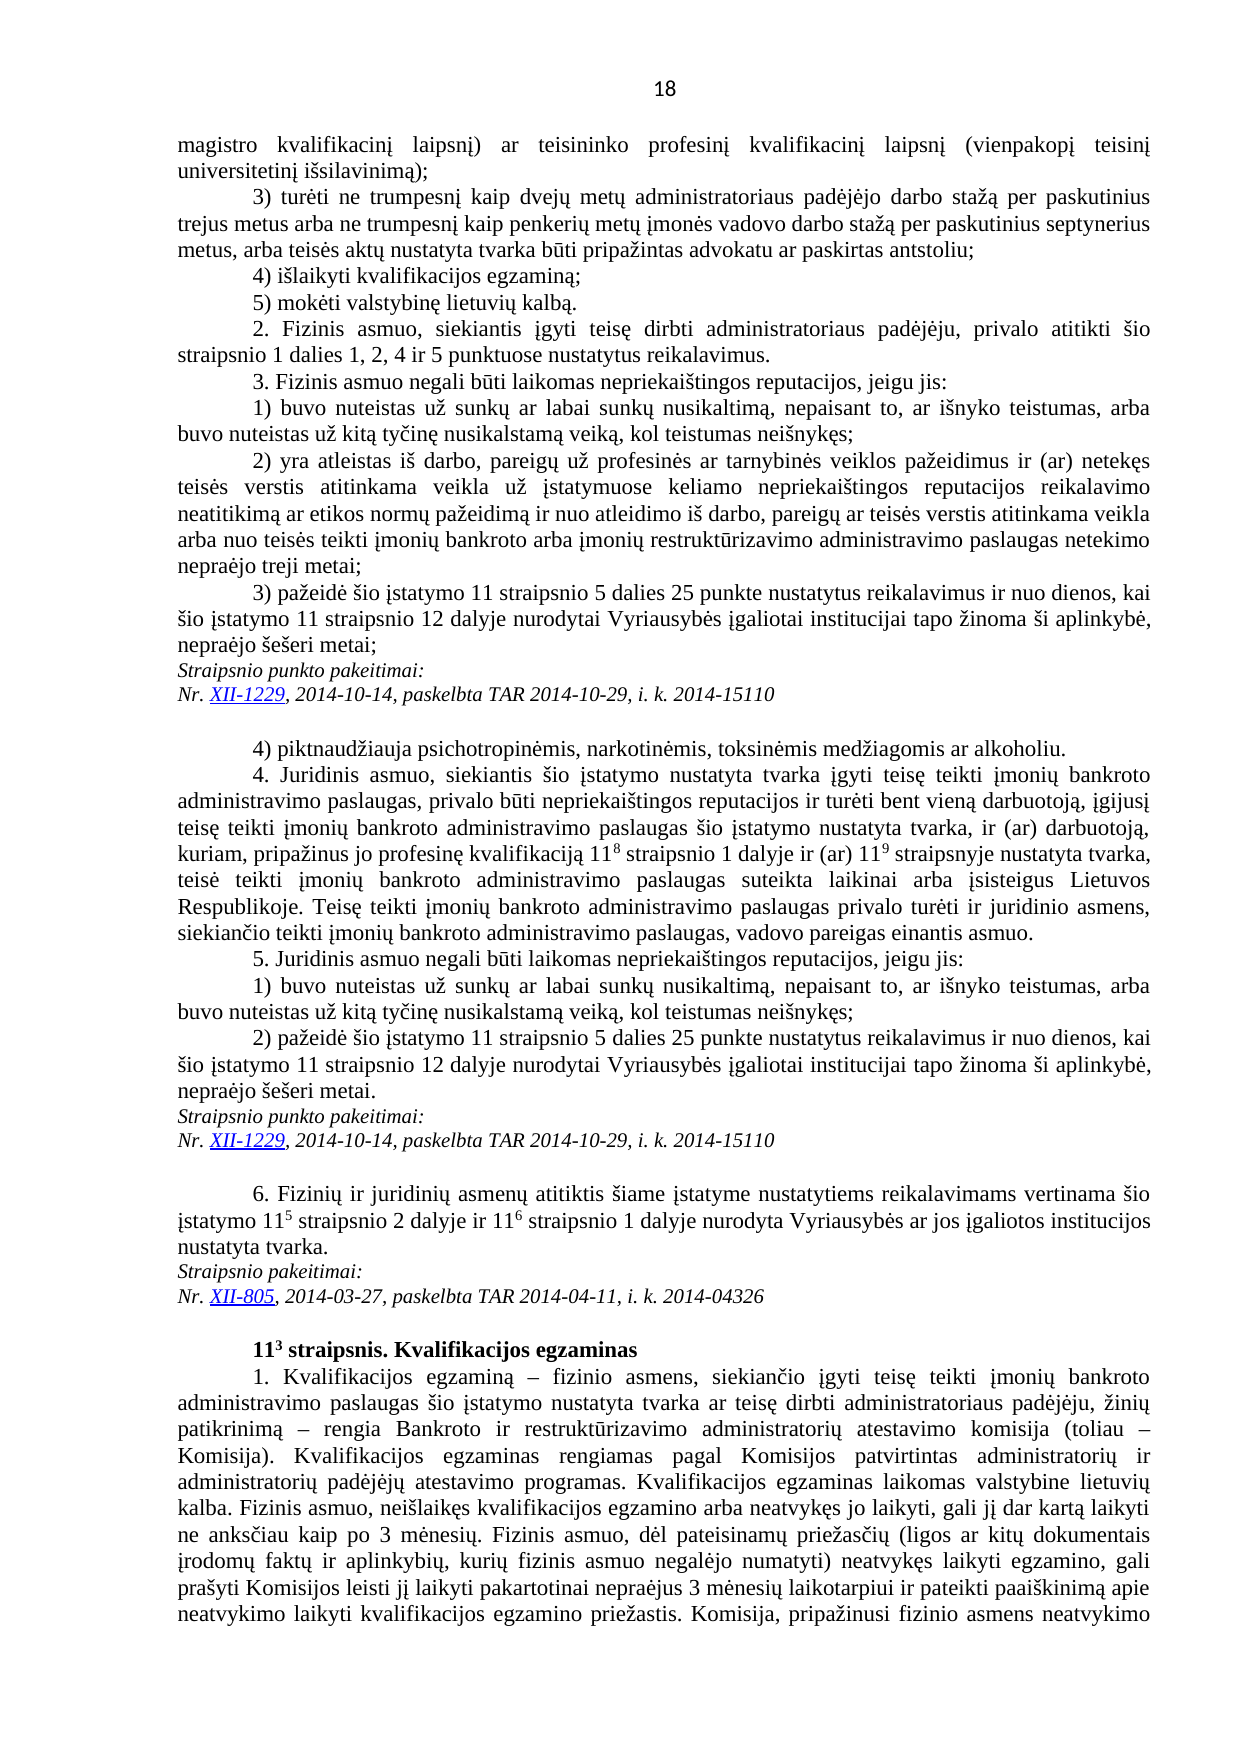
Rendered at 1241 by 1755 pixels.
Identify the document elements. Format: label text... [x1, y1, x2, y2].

text Nr. XII-1229, 2014-10-14, paskelbta TAR 2014-10-29, i. k. 2014-15110 [177, 1128, 1152, 1152]
text 6. Fizinių ir juridinių asmenų atitiktis šiame įstatyme nustatytiems reikalavimams vertinama šio įstatymo 115 straipsnio 2 dalyje ir 116 straipsnio 1 dalyje nurodyta Vyriausybės ar jos įgaliotos institucijos nustatyta tvarka. [177, 1180, 1152, 1259]
text 2. Fizinis asmuo, siekiantis įgyti teisę dirbti administratoriaus padėjėju, privalo atitikti šio straipsnio 1 dalies 1, 2, 4 ir 5 punktuose nustatytus reikalavimus. [177, 315, 1152, 368]
text 3) pažeidė šio įstatymo 11 straipsnio 5 dalies 25 punkte nustatytus reikalavimus ir nuo dienos, kai šio įstatymo 11 straipsnio 12 dalyje nurodytai Vyriausybės įgaliotai institucijai tapo žinoma ši aplinkybė, nepraėjo šešeri metai; [177, 579, 1152, 658]
text 4. Juridinis asmuo, siekiantis šio įstatymo nustatyta tvarka įgyti teisę teikti įmonių bankroto administravimo paslaugas, privalo būti nepriekaištingos reputacijos ir turėti bent vieną darbuotoją, įgijusį teisę teikti įmonių bankroto administravimo paslaugas šio įstatymo nustatyta tvarka, ir (ar) darbuotoją, kuriam, pripažinus jo profesinę kvalifikaciją 118 straipsnio 1 dalyje ir (ar) 119 straipsnyje nustatyta tvarka, teisė teikti įmonių bankroto administravimo paslaugas suteikta laikinai arba įsisteigus Lietuvos Respublikoje. Teisę teikti įmonių bankroto administravimo paslaugas privalo turėti ir juridinio asmens, siekiančio teikti įmonių bankroto administravimo paslaugas, vadovo pareigas einantis asmuo. [177, 761, 1152, 945]
text Straipsnio punkto pakeitimai: [177, 658, 1152, 682]
text 113 straipsnis. Kvalifikacijos egzaminas [177, 1336, 1152, 1363]
text 4) išlaikyti kvalifikacijos egzaminą; [177, 262, 1152, 289]
text 3) turėti ne trumpesnį kaip dvejų metų administratoriaus padėjėjo darbo stažą per paskutinius trejus metus arba ne trumpesnį kaip penkerių metų įmonės vadovo darbo stažą per paskutinius septynerius metus, arba teisės aktų nustatyta tvarka būti pripažintas advokatu ar paskirtas antstoliu; [177, 183, 1152, 262]
text 3. Fizinis asmuo negali būti laikomas nepriekaištingos reputacijos, jeigu jis: [177, 368, 1152, 394]
text 1. Kvalifikacijos egzaminą – fizinio asmens, siekiančio įgyti teisę teikti įmonių bankroto administravimo paslaugas šio įstatymo nustatyta tvarka ar teisę dirbti administratoriaus padėjėju, žinių patikrinimą – rengia Bankroto ir restruktūrizavimo administratorių atestavimo komisija (toliau – Komisija). Kvalifikacijos egzaminas rengiamas pagal Komisijos patvirtintas administratorių ir administratorių padėjėjų atestavimo programas. Kvalifikacijos egzaminas laikomas valstybine lietuvių kalba. Fizinis asmuo, neišlaikęs kvalifikacijos egzamino arba neatvykęs jo laikyti, gali jį dar kartą laikyti ne anksčiau kaip po 3 mėnesių. Fizinis asmuo, dėl pateisinamų priežasčių (ligos ar kitų dokumentais įrodomų faktų ir aplinkybių, kurių fizinis asmuo negalėjo numatyti) neatvykęs laikyti egzamino, gali prašyti Komisijos leisti jį laikyti pakartotinai nepraėjus 3 mėnesių laikotarpiui ir pateikti paaiškinimą apie neatvykimo laikyti kvalifikacijos egzamino priežastis. Komisija, pripažinusi fizinio asmens neatvykimo [177, 1363, 1152, 1626]
text 5) mokėti valstybinę lietuvių kalbą. [177, 289, 1152, 315]
text magistro kvalifikacinį laipsnį) ar teisininko profesinį kvalifikacinį laipsnį (vienpakopį teisinį universitetinį išsilavinimą); [177, 131, 1152, 183]
text Straipsnio pakeitimai: [177, 1259, 1157, 1283]
text 1) buvo nuteistas už sunkų ar labai sunkų nusikaltimą, nepaisant to, ar išnyko teistumas, arba buvo nuteistas už kitą tyčinę nusikalstamą veiką, kol teistumas neišnykęs; [177, 394, 1152, 447]
text 1) buvo nuteistas už sunkų ar labai sunkų nusikaltimą, nepaisant to, ar išnyko teistumas, arba buvo nuteistas už kitą tyčinę nusikalstamą veiką, kol teistumas neišnykęs; [177, 972, 1152, 1024]
text 2) yra atleistas iš darbo, pareigų už profesinės ar tarnybinės veiklos pažeidimus ir (ar) netekęs teisės verstis atitinkama veikla už įstatymuose keliamo nepriekaištingos reputacijos reikalavimo neatitikimą ar etikos normų pažeidimą ir nuo atleidimo iš darbo, pareigų ar teisės verstis atitinkama veikla arba nuo teisės teikti įmonių bankroto arba įmonių restruktūrizavimo administravimo paslaugas netekimo nepraėjo treji metai; [177, 447, 1152, 579]
text 2) pažeidė šio įstatymo 11 straipsnio 5 dalies 25 punkte nustatytus reikalavimus ir nuo dienos, kai šio įstatymo 11 straipsnio 12 dalyje nurodytai Vyriausybės įgaliotai institucijai tapo žinoma ši aplinkybė, nepraėjo šešeri metai. [177, 1024, 1152, 1103]
text Nr. XII-1229, 2014-10-14, paskelbta TAR 2014-10-29, i. k. 2014-15110 [177, 682, 1152, 706]
text Straipsnio punkto pakeitimai: [177, 1103, 1152, 1128]
text Nr. XII-805, 2014-03-27, paskelbta TAR 2014-04-11, i. k. 2014-04326 [177, 1283, 1157, 1308]
text 4) piktnaudžiauja psichotropinėmis, narkotinėmis, toksinėmis medžiagomis ar alkoholiu. [177, 734, 1152, 761]
text 5. Juridinis asmuo negali būti laikomas nepriekaištingos reputacijos, jeigu jis: [177, 945, 1152, 972]
